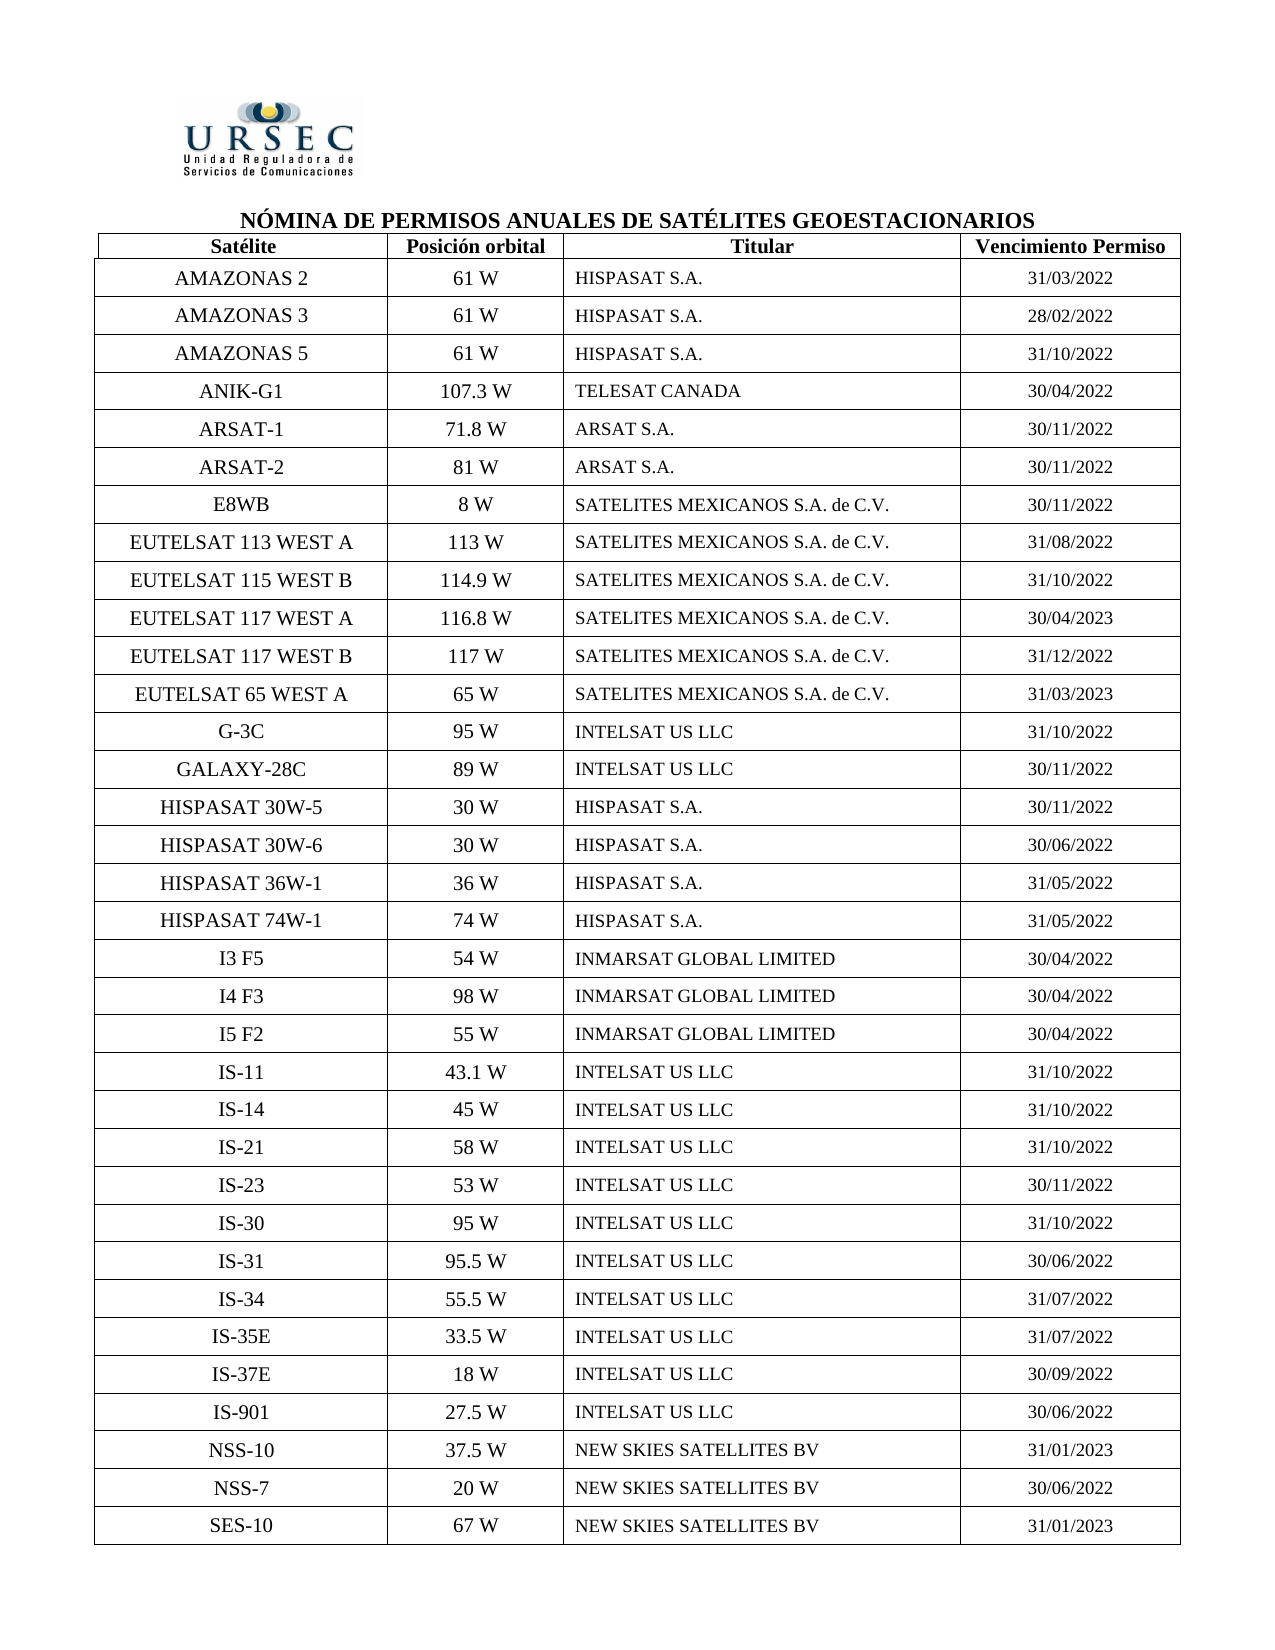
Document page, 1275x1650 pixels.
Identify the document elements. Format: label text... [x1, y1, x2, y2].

table_cell SATELITES MEXICANOS S.A. de C.V. [564, 675, 960, 712]
table_cell IS-31 [95, 1242, 387, 1279]
table_cell I5 F2 [95, 1015, 387, 1052]
table_cell NEW SKIES SATELLITES BV [564, 1507, 960, 1544]
table_cell EUTELSAT 115 WEST B [95, 562, 387, 598]
table_cell HISPASAT S.A. [564, 826, 960, 863]
table_cell SES-10 [95, 1507, 387, 1544]
table_cell 30/06/2022 [961, 826, 1180, 863]
table_cell 37.5 W [388, 1431, 563, 1468]
table_cell 55 W [388, 1015, 563, 1052]
table_header Satélite [99, 234, 387, 258]
table_cell 31/01/2023 [961, 1507, 1180, 1544]
table_cell E8WB [95, 486, 387, 523]
table_header Titular [564, 234, 960, 258]
table_cell INTELSAT US LLC [564, 1318, 960, 1355]
table_cell EUTELSAT 117 WEST B [95, 637, 387, 674]
table_cell 30/04/2022 [961, 940, 1180, 977]
table_cell AMAZONAS 2 [95, 259, 387, 296]
table_cell GALAXY-28C [95, 751, 387, 787]
table_cell 67 W [388, 1507, 563, 1544]
table_header Posición orbital [388, 234, 563, 258]
table_cell ARSAT S.A. [564, 448, 960, 485]
table_cell IS-21 [95, 1129, 387, 1166]
table_cell 30/04/2022 [961, 373, 1180, 409]
table_cell IS-11 [95, 1053, 387, 1090]
table_cell HISPASAT S.A. [564, 789, 960, 825]
table_cell I3 F5 [95, 940, 387, 977]
table_cell INTELSAT US LLC [564, 1091, 960, 1128]
table_cell INTELSAT US LLC [564, 1129, 960, 1166]
table_cell 30 W [388, 789, 563, 825]
table_cell AMAZONAS 3 [95, 297, 387, 334]
table_cell 31/01/2023 [961, 1431, 1180, 1468]
table_cell 27.5 W [388, 1394, 563, 1430]
table_cell IS-14 [95, 1091, 387, 1128]
table_cell G-3C [95, 713, 387, 750]
table_cell HISPASAT S.A. [564, 259, 960, 296]
table_cell 30/09/2022 [961, 1356, 1180, 1392]
table_header Vencimiento Permiso [961, 234, 1180, 258]
table_cell NSS-7 [95, 1469, 387, 1506]
table_cell INTELSAT US LLC [564, 1394, 960, 1430]
table_cell HISPASAT S.A. [564, 297, 960, 334]
table_cell 43.1 W [388, 1053, 563, 1090]
table_cell 30/06/2022 [961, 1242, 1180, 1279]
table_cell 31/10/2022 [961, 1091, 1180, 1128]
table_cell 117 W [388, 637, 563, 674]
table_cell 54 W [388, 940, 563, 977]
table_cell 31/03/2023 [961, 675, 1180, 712]
table_cell 81 W [388, 448, 563, 485]
table_cell 61 W [388, 259, 563, 296]
table_cell SATELITES MEXICANOS S.A. de C.V. [564, 562, 960, 598]
table_cell SATELITES MEXICANOS S.A. de C.V. [564, 486, 960, 523]
table_cell 31/10/2022 [961, 713, 1180, 750]
table_cell 30/11/2022 [961, 486, 1180, 523]
table_cell IS-37E [95, 1356, 387, 1392]
table_cell 31/10/2022 [961, 1205, 1180, 1241]
table_cell HISPASAT 74W-1 [95, 902, 387, 939]
table_cell 98 W [388, 978, 563, 1014]
table_cell 30/04/2022 [961, 978, 1180, 1014]
table_cell 95 W [388, 713, 563, 750]
table_cell AMAZONAS 5 [95, 335, 387, 372]
table_cell 31/10/2022 [961, 562, 1180, 598]
table_cell IS-35E [95, 1318, 387, 1355]
table_cell 61 W [388, 297, 563, 334]
table_cell EUTELSAT 113 WEST A [95, 524, 387, 561]
table_cell 55.5 W [388, 1280, 563, 1317]
table_cell INTELSAT US LLC [564, 1205, 960, 1241]
table_cell ANIK-G1 [95, 373, 387, 409]
table_cell 30/11/2022 [961, 1167, 1180, 1203]
table_cell 95.5 W [388, 1242, 563, 1279]
table_cell 31/10/2022 [961, 1129, 1180, 1166]
table_cell ARSAT-1 [95, 410, 387, 447]
table_cell 33.5 W [388, 1318, 563, 1355]
table_cell HISPASAT S.A. [564, 335, 960, 372]
table_cell 53 W [388, 1167, 563, 1203]
table_cell 95 W [388, 1205, 563, 1241]
table_cell HISPASAT S.A. [564, 902, 960, 939]
table_cell SATELITES MEXICANOS S.A. de C.V. [564, 600, 960, 636]
table_cell IS-34 [95, 1280, 387, 1317]
table_cell 61 W [388, 335, 563, 372]
table_cell 28/02/2022 [961, 297, 1180, 334]
table_cell 30/11/2022 [961, 789, 1180, 825]
table_cell 30/11/2022 [961, 448, 1180, 485]
table_cell 30/04/2022 [961, 1015, 1180, 1052]
table_cell EUTELSAT 117 WEST A [95, 600, 387, 636]
table_cell 31/12/2022 [961, 637, 1180, 674]
table_cell ARSAT-2 [95, 448, 387, 485]
table_cell SATELITES MEXICANOS S.A. de C.V. [564, 637, 960, 674]
table_cell 20 W [388, 1469, 563, 1506]
table_cell 74 W [388, 902, 563, 939]
table_cell INMARSAT GLOBAL LIMITED [564, 940, 960, 977]
table_cell 45 W [388, 1091, 563, 1128]
table_cell 116.8 W [388, 600, 563, 636]
table_cell 31/10/2022 [961, 335, 1180, 372]
table_cell INTELSAT US LLC [564, 713, 960, 750]
table_cell 31/05/2022 [961, 864, 1180, 901]
table_cell 36 W [388, 864, 563, 901]
table_cell INMARSAT GLOBAL LIMITED [564, 978, 960, 1014]
table_cell HISPASAT S.A. [564, 864, 960, 901]
table_cell 31/03/2022 [961, 259, 1180, 296]
table_cell HISPASAT 36W-1 [95, 864, 387, 901]
table_cell TELESAT CANADA [564, 373, 960, 409]
table_cell SATELITES MEXICANOS S.A. de C.V. [564, 524, 960, 561]
table_cell HISPASAT 30W-6 [95, 826, 387, 863]
table_cell 31/08/2022 [961, 524, 1180, 561]
table_cell 89 W [388, 751, 563, 787]
table_cell INTELSAT US LLC [564, 1053, 960, 1090]
table_cell IS-901 [95, 1394, 387, 1430]
table_cell INMARSAT GLOBAL LIMITED [564, 1015, 960, 1052]
table_cell NEW SKIES SATELLITES BV [564, 1469, 960, 1506]
table_cell IS-23 [95, 1167, 387, 1203]
table_cell 30/11/2022 [961, 751, 1180, 787]
table_cell INTELSAT US LLC [564, 751, 960, 787]
table_cell 31/07/2022 [961, 1280, 1180, 1317]
table_cell 113 W [388, 524, 563, 561]
table_cell INTELSAT US LLC [564, 1242, 960, 1279]
table_cell 30/11/2022 [961, 410, 1180, 447]
table_cell 114.9 W [388, 562, 563, 598]
table_cell 107.3 W [388, 373, 563, 409]
table_cell 30/06/2022 [961, 1394, 1180, 1430]
table_cell 31/10/2022 [961, 1053, 1180, 1090]
table_cell INTELSAT US LLC [564, 1356, 960, 1392]
table_cell 71.8 W [388, 410, 563, 447]
table_cell EUTELSAT 65 WEST A [95, 675, 387, 712]
table_cell 8 W [388, 486, 563, 523]
table_cell 31/05/2022 [961, 902, 1180, 939]
table_cell ARSAT S.A. [564, 410, 960, 447]
table_cell I4 F3 [95, 978, 387, 1014]
table_cell HISPASAT 30W-5 [95, 789, 387, 825]
table_cell 58 W [388, 1129, 563, 1166]
table_cell 30/04/2023 [961, 600, 1180, 636]
table_cell 30 W [388, 826, 563, 863]
table_cell 65 W [388, 675, 563, 712]
table_cell INTELSAT US LLC [564, 1167, 960, 1203]
table_cell NEW SKIES SATELLITES BV [564, 1431, 960, 1468]
table_cell IS-30 [95, 1205, 387, 1241]
table_cell NSS-10 [95, 1431, 387, 1468]
table_cell INTELSAT US LLC [564, 1280, 960, 1317]
table_cell 30/06/2022 [961, 1469, 1180, 1506]
table_cell 31/07/2022 [961, 1318, 1180, 1355]
table_cell 18 W [388, 1356, 563, 1392]
